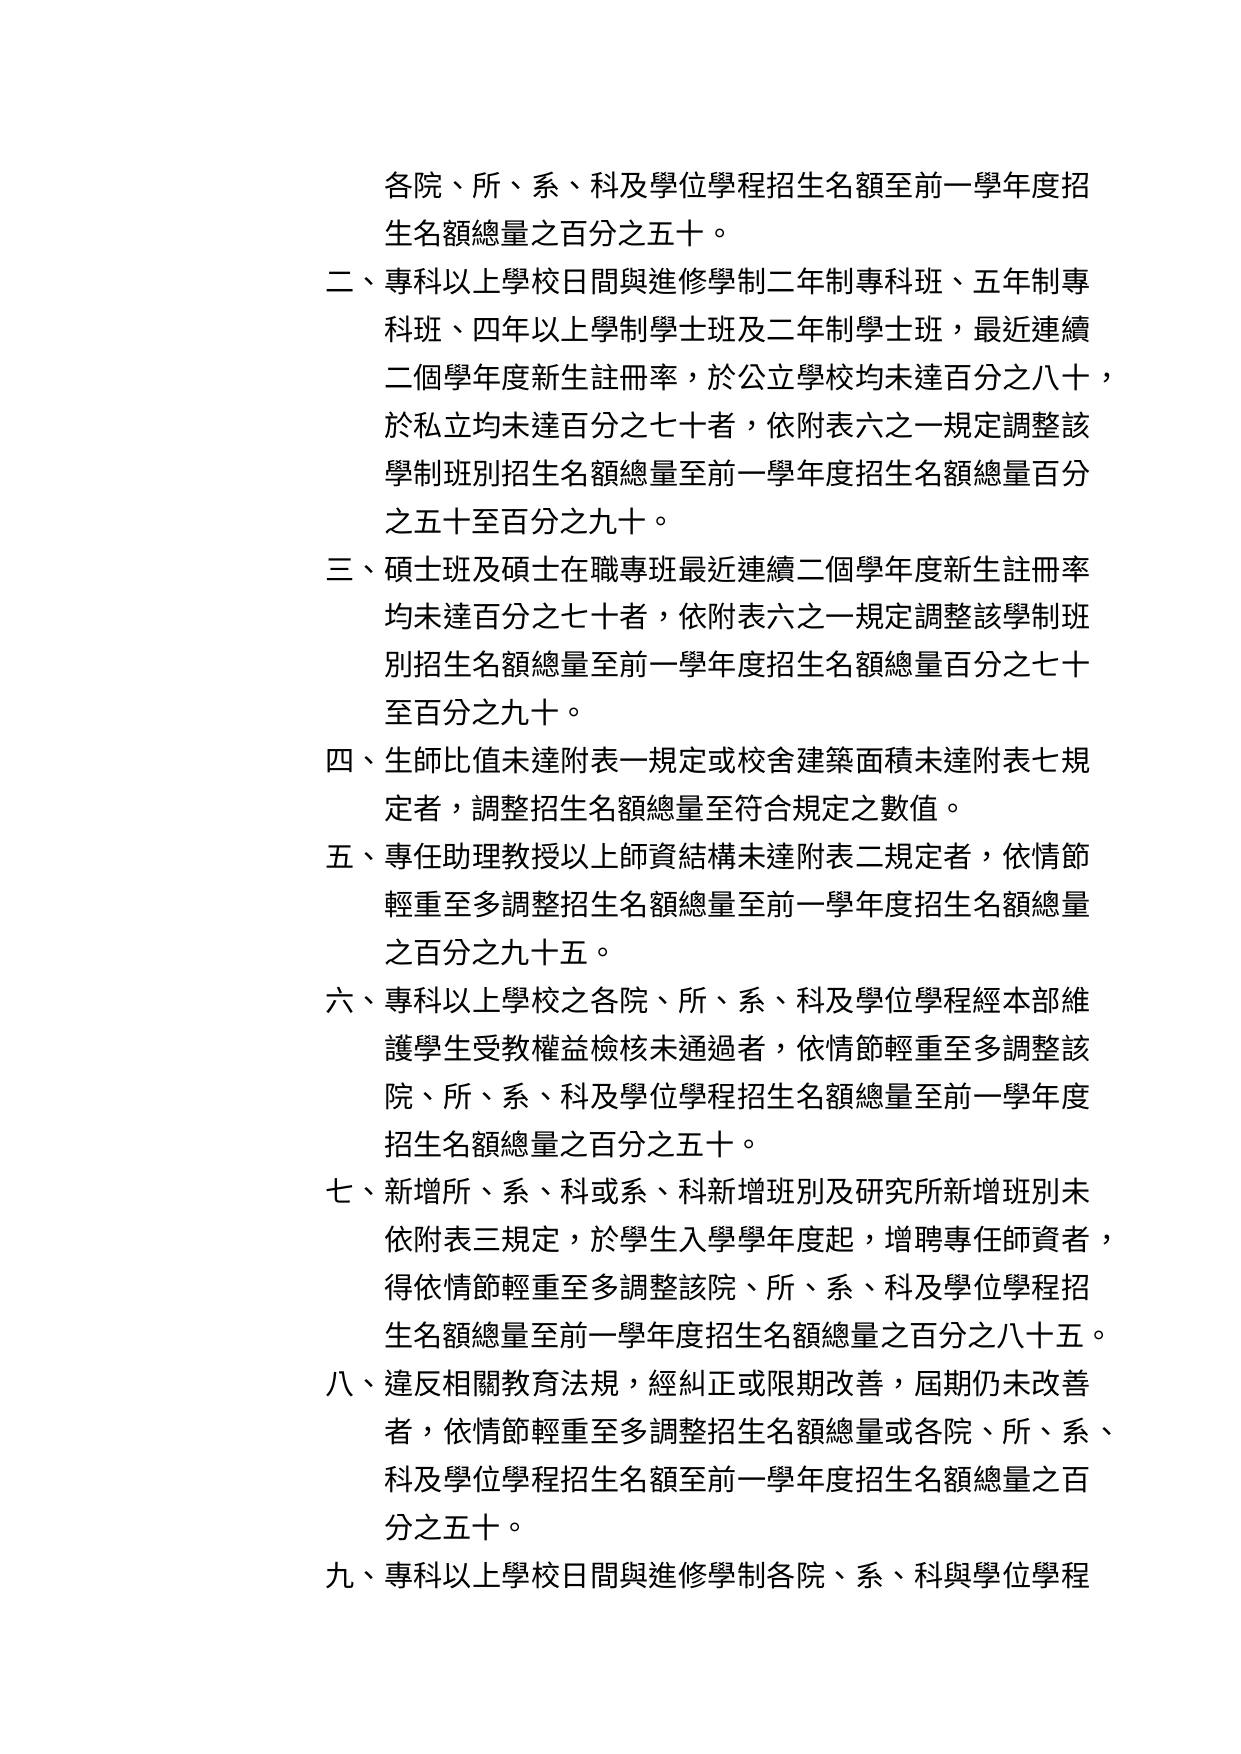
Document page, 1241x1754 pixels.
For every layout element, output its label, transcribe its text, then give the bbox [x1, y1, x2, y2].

text 四、生師比值未達附表一規定或校舍建築面積未達附表七規定者，調整招生名額總量至符合規定之數值。 [325, 733, 1092, 829]
text 六、專科以上學校之各院、所、系、科及學位學程經本部維護學生受教權益檢核未通過者，依情節輕重至多調整該院、所、系、科及學位學程招生名額總量至前一學年度招生名額總量之百分之五十。 [325, 973, 1092, 1164]
text 各院、所、系、科及學位學程招生名額至前一學年度招生名額總量之百分之五十。 [325, 158, 1092, 254]
text 三、碩士班及碩士在職專班最近連續二個學年度新生註冊率均未達百分之七十者，依附表六之一規定調整該學制班別招生名額總量至前一學年度招生名額總量百分之七十至百分之九十。 [325, 542, 1092, 733]
text 九、專科以上學校日間與進修學制各院、系、科與學位學程 [325, 1548, 1092, 1596]
text 五、專任助理教授以上師資結構未達附表二規定者，依情節輕重至多調整招生名額總量至前一學年度招生名額總量之百分之九十五。 [325, 829, 1092, 973]
text 八、違反相關教育法規，經糾正或限期改善，屆期仍未改善者，依情節輕重至多調整招生名額總量或各院、所、系、科及學位學程招生名額至前一學年度招生名額總量之百分之五十。 [325, 1356, 1092, 1548]
text 二、專科以上學校日間與進修學制二年制專科班、五年制專科班、四年以上學制學士班及二年制學士班，最近連續二個學年度新生註冊率，於公立學校均未達百分之八十，於私立均未達百分之七十者，依附表六之一規定調整該學制班別招生名額總量至前一學年度招生名額總量百分之五十至百分之九十。 [325, 254, 1092, 542]
text 七、新增所、系、科或系、科新增班別及研究所新增班別未依附表三規定，於學生入學學年度起，增聘專任師資者，得依情節輕重至多調整該院、所、系、科及學位學程招生名額總量至前一學年度招生名額總量之百分之八十五。 [325, 1164, 1092, 1356]
